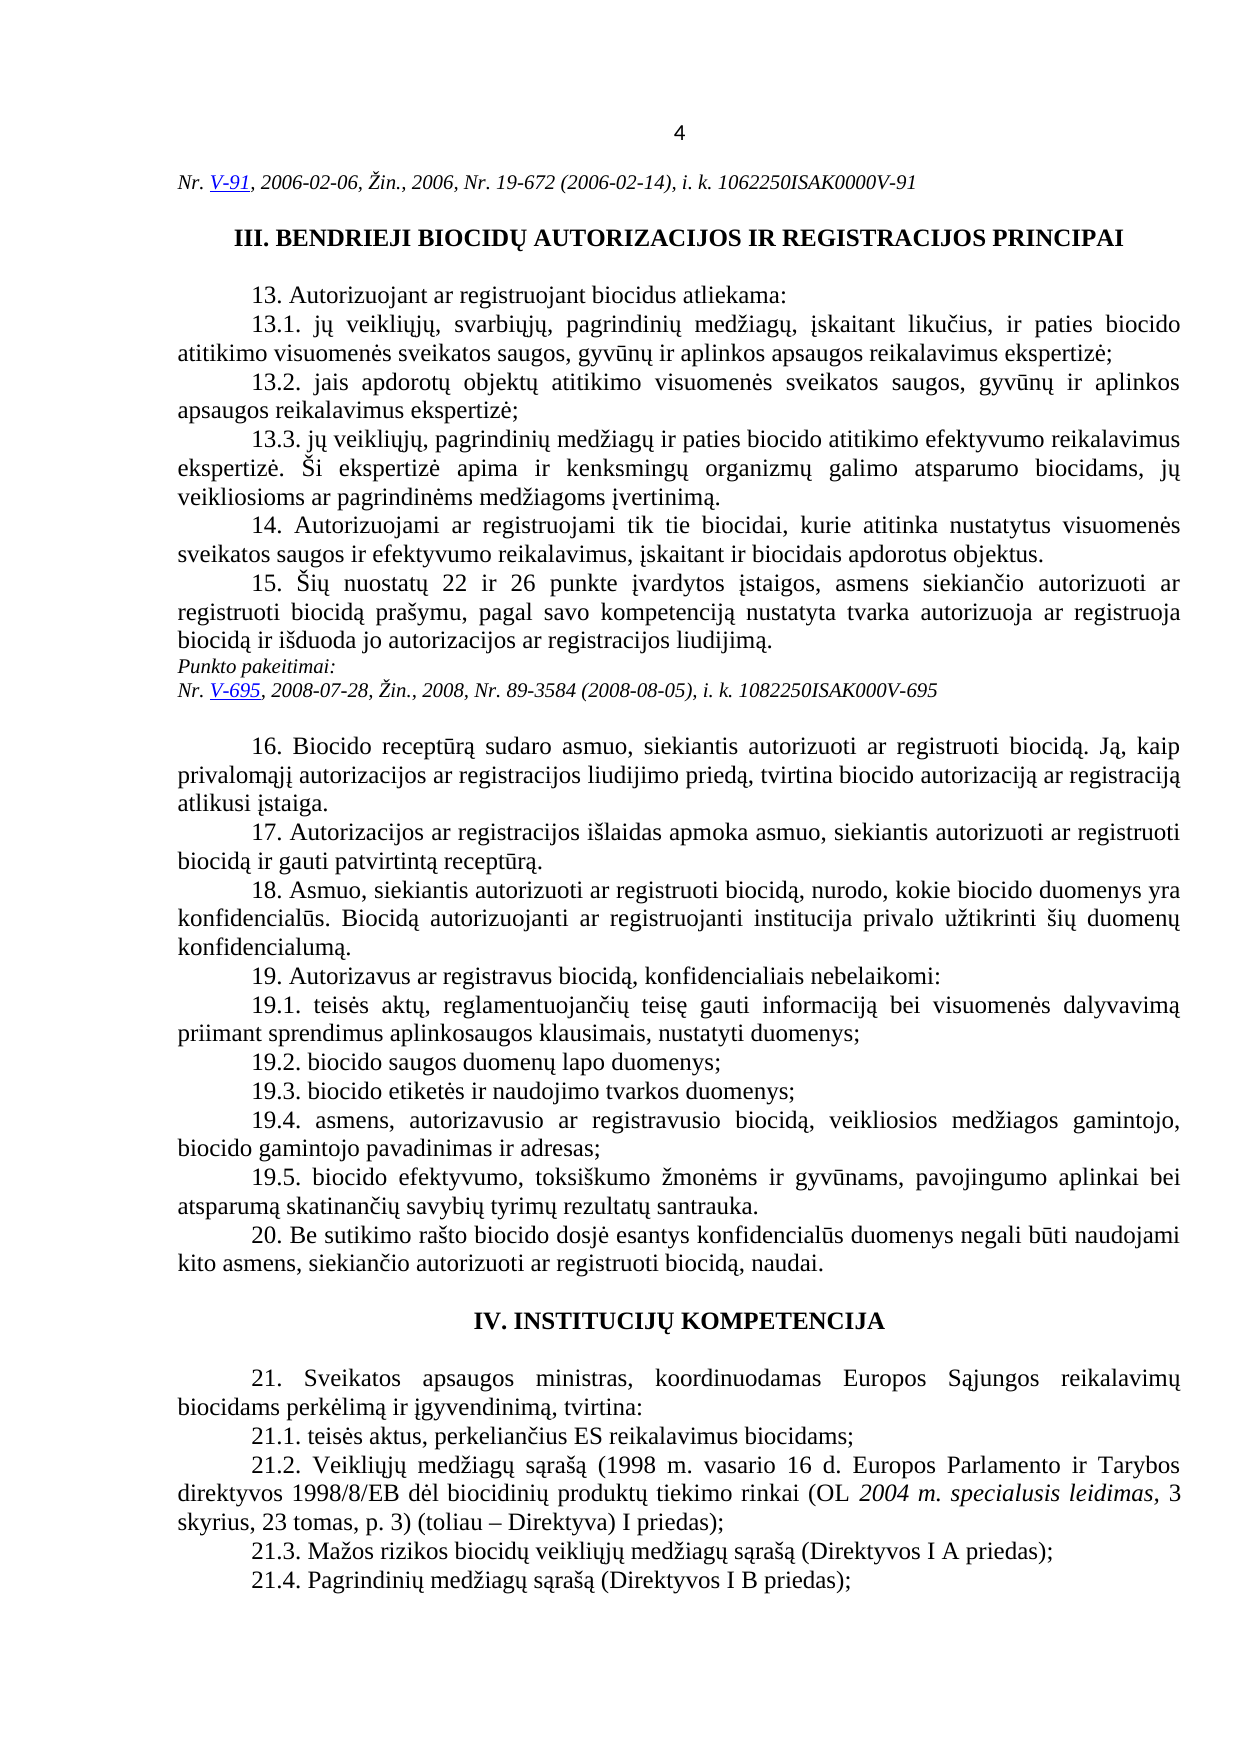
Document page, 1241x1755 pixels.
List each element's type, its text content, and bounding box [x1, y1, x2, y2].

text 13.3. jų veikliųjų, pagrindinių medžiagų ir paties biocido atitikimo efektyvumo reikalavimus ekspertizė. Ši ekspertizė apima ir kenksmingų organizmų galimo atsparumo biocidams, jų veikliosioms ar pagrindinėms medžiagoms įvertinimą. [177, 424, 1181, 510]
text Nr. V-91, 2006-02-06, Žin., 2006, Nr. 19-672 (2006-02-14), i. k. 1062250ISAK0000V-91 [177, 170, 1181, 194]
text 13. Autorizuojant ar registruojant biocidus atliekama: [177, 280, 1181, 309]
text 13.1. jų veikliųjų, svarbiųjų, pagrindinių medžiagų, įskaitant likučius, ir paties biocido atitikimo visuomenės sveikatos saugos, gyvūnų ir aplinkos apsaugos reikalavimus ekspertizė; [177, 309, 1181, 367]
text 19.4. asmens, autorizavusio ar registravusio biocidą, veikliosios medžiagos gamintojo, biocido gamintojo pavadinimas ir adresas; [177, 1105, 1181, 1162]
text Punkto pakeitimai: [177, 654, 1181, 678]
text 16. Biocido receptūrą sudaro asmuo, siekiantis autorizuoti ar registruoti biocidą. Ją, kaip privalomąjį autorizacijos ar registracijos liudijimo priedą, tvirtina biocido autorizaciją ar registraciją atlikusi įstaiga. [177, 731, 1181, 817]
text 17. Autorizacijos ar registracijos išlaidas apmoka asmuo, siekiantis autorizuoti ar registruoti biocidą ir gauti patvirtintą receptūrą. [177, 817, 1181, 875]
text III. Bendrieji biocidų autorizacijos ir registracijos principai [177, 223, 1181, 252]
text 21.3. Mažos rizikos biocidų veikliųjų medžiagų sąrašą (Direktyvos I A priedas); [177, 1536, 1181, 1565]
text 19.1. teisės aktų, reglamentuojančių teisę gauti informaciją bei visuomenės dalyvavimą priimant sprendimus aplinkosaugos klausimais, nustatyti duomenys; [177, 990, 1181, 1047]
text 20. Be sutikimo rašto biocido dosjė esantys konfidencialūs duomenys negali būti naudojami kito asmens, siekiančio autorizuoti ar registruoti biocidą, naudai. [177, 1220, 1181, 1277]
text 21.1. teisės aktus, perkeliančius ES reikalavimus biocidams; [177, 1421, 1181, 1450]
text 21. Sveikatos apsaugos ministras, koordinuodamas Europos Sąjungos reikalavimų biocidams perkėlimą ir įgyvendinimą, tvirtina: [177, 1363, 1181, 1421]
text 21.4. Pagrindinių medžiagų sąrašą (Direktyvos I B priedas); [177, 1565, 1181, 1593]
text 15. Šių nuostatų 22 ir 26 punkte įvardytos įstaigos, asmens siekiančio autorizuoti ar registruoti biocidą prašymu, pagal savo kompetenciją nustatyta tvarka autorizuoja ar registruoja biocidą ir išduoda jo autorizacijos ar registracijos liudijimą. [177, 568, 1181, 654]
text Nr. V-695, 2008-07-28, Žin., 2008, Nr. 89-3584 (2008-08-05), i. k. 1082250ISAK000V-695 [177, 678, 1181, 702]
text 19.5. biocido efektyvumo, toksiškumo žmonėms ir gyvūnams, pavojingumo aplinkai bei atsparumą skatinančių savybių tyrimų rezultatų santrauka. [177, 1162, 1181, 1220]
text 13.2. jais apdorotų objektų atitikimo visuomenės sveikatos saugos, gyvūnų ir aplinkos apsaugos reikalavimus ekspertizė; [177, 367, 1181, 424]
text 19.2. biocido saugos duomenų lapo duomenys; [177, 1047, 1181, 1076]
text IV. Institucijų kompetencija [177, 1306, 1181, 1335]
text 14. Autorizuojami ar registruojami tik tie biocidai, kurie atitinka nustatytus visuomenės sveikatos saugos ir efektyvumo reikalavimus, įskaitant ir biocidais apdorotus objektus. [177, 510, 1181, 568]
text 19.3. biocido etiketės ir naudojimo tvarkos duomenys; [177, 1076, 1181, 1105]
text 18. Asmuo, siekiantis autorizuoti ar registruoti biocidą, nurodo, kokie biocido duomenys yra konfidencialūs. Biocidą autorizuojanti ar registruojanti institucija privalo užtikrinti šių duomenų konfidencialumą. [177, 875, 1181, 961]
text 19. Autorizavus ar registravus biocidą, konfidencialiais nebelaikomi: [177, 961, 1181, 990]
text 21.2. Veikliųjų medžiagų sąrašą (1998 m. vasario 16 d. Europos Parlamento ir Tarybos direktyvos 1998/8/EB dėl biocidinių produktų tiekimo rinkai (OL 2004 m. specialusis leidimas, 3 skyrius, 23 tomas, p. 3) (toliau – Direktyva) I priedas); [177, 1450, 1181, 1536]
